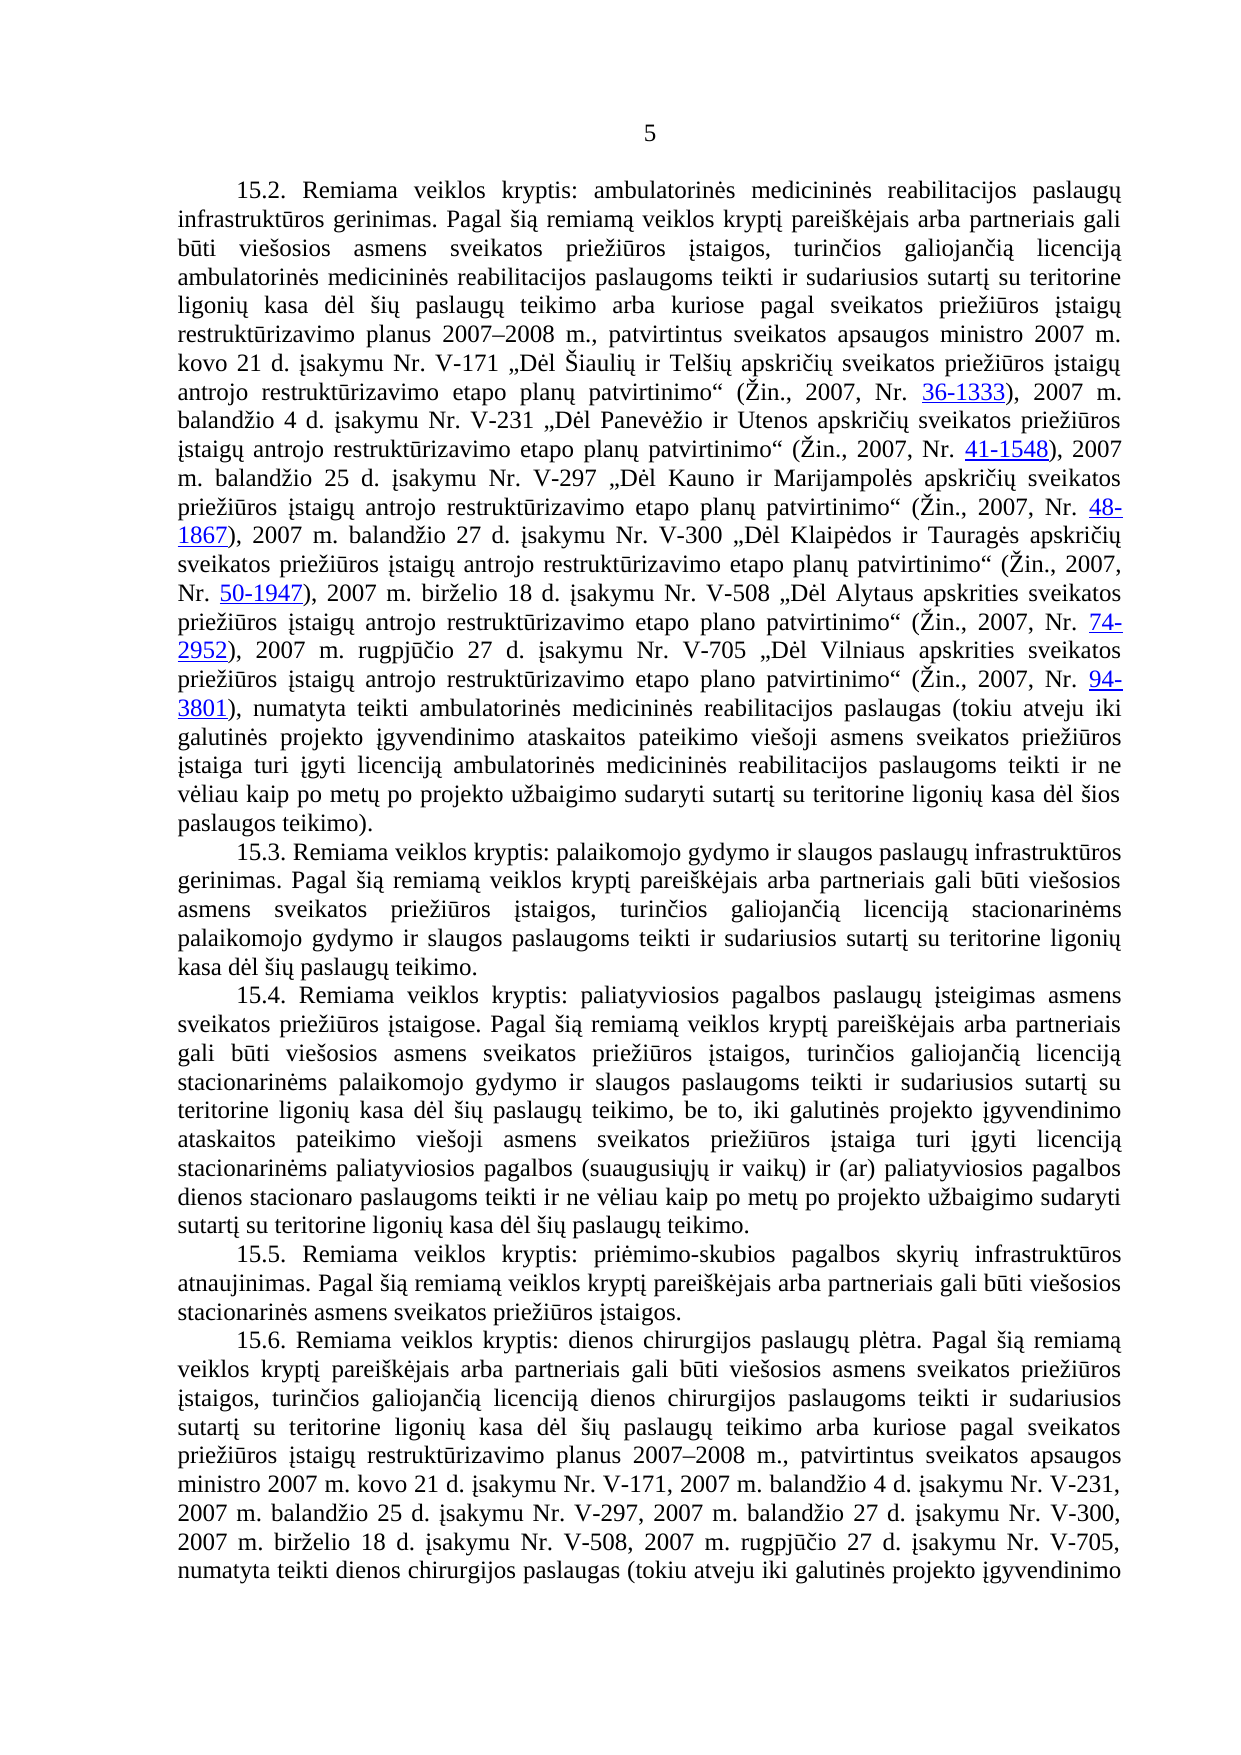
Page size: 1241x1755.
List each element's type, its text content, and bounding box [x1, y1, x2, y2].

text 15.5. Remiama veiklos kryptis: priėmimo-skubios pagalbos skyrių infrastruktūros atnaujinimas. Pagal šią remiamą veiklos kryptį pareiškėjais arba partneriais gali būti viešosios stacionarinės asmens sveikatos priežiūros įstaigos. [177, 1239, 1122, 1326]
text 15.2. Remiama veiklos kryptis: ambulatorinės medicininės reabilitacijos paslaugų infrastruktūros gerinimas. Pagal šią remiamą veiklos kryptį pareiškėjais arba partneriais gali būti viešosios asmens sveikatos priežiūros įstaigos, turinčios galiojančią licenciją ambulatorinės medicininės reabilitacijos paslaugoms teikti ir sudariusios sutartį su teritorine ligonių kasa dėl šių paslaugų teikimo arba kuriose pagal sveikatos priežiūros įstaigų restruktūrizavimo planus 2007–2008 m., patvirtintus sveikatos apsaugos ministro 2007 m. kovo 21 d. įsakymu Nr. V-171 „Dėl Šiaulių ir Telšių apskričių sveikatos priežiūros įstaigų antrojo restruktūrizavimo etapo planų patvirtinimo“ (Žin., 2007, Nr. 36-1333), 2007 m. balandžio 4 d. įsakymu Nr. V-231 „Dėl Panevėžio ir Utenos apskričių sveikatos priežiūros įstaigų antrojo restruktūrizavimo etapo planų patvirtinimo“ (Žin., 2007, Nr. 41-1548), 2007 m. balandžio 25 d. įsakymu Nr. V-297 „Dėl Kauno ir Marijampolės apskričių sveikatos priežiūros įstaigų antrojo restruktūrizavimo etapo planų patvirtinimo“ (Žin., 2007, Nr. 48-1867), 2007 m. balandžio 27 d. įsakymu Nr. V-300 „Dėl Klaipėdos ir Tauragės apskričių sveikatos priežiūros įstaigų antrojo restruktūrizavimo etapo planų patvirtinimo“ (Žin., 2007, Nr. 50-1947), 2007 m. birželio 18 d. įsakymu Nr. V-508 „Dėl Alytaus apskrities sveikatos priežiūros įstaigų antrojo restruktūrizavimo etapo plano patvirtinimo“ (Žin., 2007, Nr. 74-2952), 2007 m. rugpjūčio 27 d. įsakymu Nr. V-705 „Dėl Vilniaus apskrities sveikatos priežiūros įstaigų antrojo restruktūrizavimo etapo plano patvirtinimo“ (Žin., 2007, Nr. 94-3801), numatyta teikti ambulatorinės medicininės reabilitacijos paslaugas (tokiu atveju iki galutinės projekto įgyvendinimo ataskaitos pateikimo viešoji asmens sveikatos priežiūros įstaiga turi įgyti licenciją ambulatorinės medicininės reabilitacijos paslaugoms teikti ir ne vėliau kaip po metų po projekto užbaigimo sudaryti sutartį su teritorine ligonių kasa dėl šios paslaugos teikimo). [177, 176, 1122, 837]
text 15.3. Remiama veiklos kryptis: palaikomojo gydymo ir slaugos paslaugų infrastruktūros gerinimas. Pagal šią remiamą veiklos kryptį pareiškėjais arba partneriais gali būti viešosios asmens sveikatos priežiūros įstaigos, turinčios galiojančią licenciją stacionarinėms palaikomojo gydymo ir slaugos paslaugoms teikti ir sudariusios sutartį su teritorine ligonių kasa dėl šių paslaugų teikimo. [177, 837, 1122, 981]
text 15.4. Remiama veiklos kryptis: paliatyviosios pagalbos paslaugų įsteigimas asmens sveikatos priežiūros įstaigose. Pagal šią remiamą veiklos kryptį pareiškėjais arba partneriais gali būti viešosios asmens sveikatos priežiūros įstaigos, turinčios galiojančią licenciją stacionarinėms palaikomojo gydymo ir slaugos paslaugoms teikti ir sudariusios sutartį su teritorine ligonių kasa dėl šių paslaugų teikimo, be to, iki galutinės projekto įgyvendinimo ataskaitos pateikimo viešoji asmens sveikatos priežiūros įstaiga turi įgyti licenciją stacionarinėms paliatyviosios pagalbos (suaugusiųjų ir vaikų) ir (ar) paliatyviosios pagalbos dienos stacionaro paslaugoms teikti ir ne vėliau kaip po metų po projekto užbaigimo sudaryti sutartį su teritorine ligonių kasa dėl šių paslaugų teikimo. [177, 981, 1122, 1239]
text 15.6. Remiama veiklos kryptis: dienos chirurgijos paslaugų plėtra. Pagal šią remiamą veiklos kryptį pareiškėjais arba partneriais gali būti viešosios asmens sveikatos priežiūros įstaigos, turinčios galiojančią licenciją dienos chirurgijos paslaugoms teikti ir sudariusios sutartį su teritorine ligonių kasa dėl šių paslaugų teikimo arba kuriose pagal sveikatos priežiūros įstaigų restruktūrizavimo planus 2007–2008 m., patvirtintus sveikatos apsaugos ministro 2007 m. kovo 21 d. įsakymu Nr. V-171, 2007 m. balandžio 4 d. įsakymu Nr. V-231, 2007 m. balandžio 25 d. įsakymu Nr. V-297, 2007 m. balandžio 27 d. įsakymu Nr. V-300, 2007 m. birželio 18 d. įsakymu Nr. V-508, 2007 m. rugpjūčio 27 d. įsakymu Nr. V-705, numatyta teikti dienos chirurgijos paslaugas (tokiu atveju iki galutinės projekto įgyvendinimo [177, 1326, 1122, 1584]
